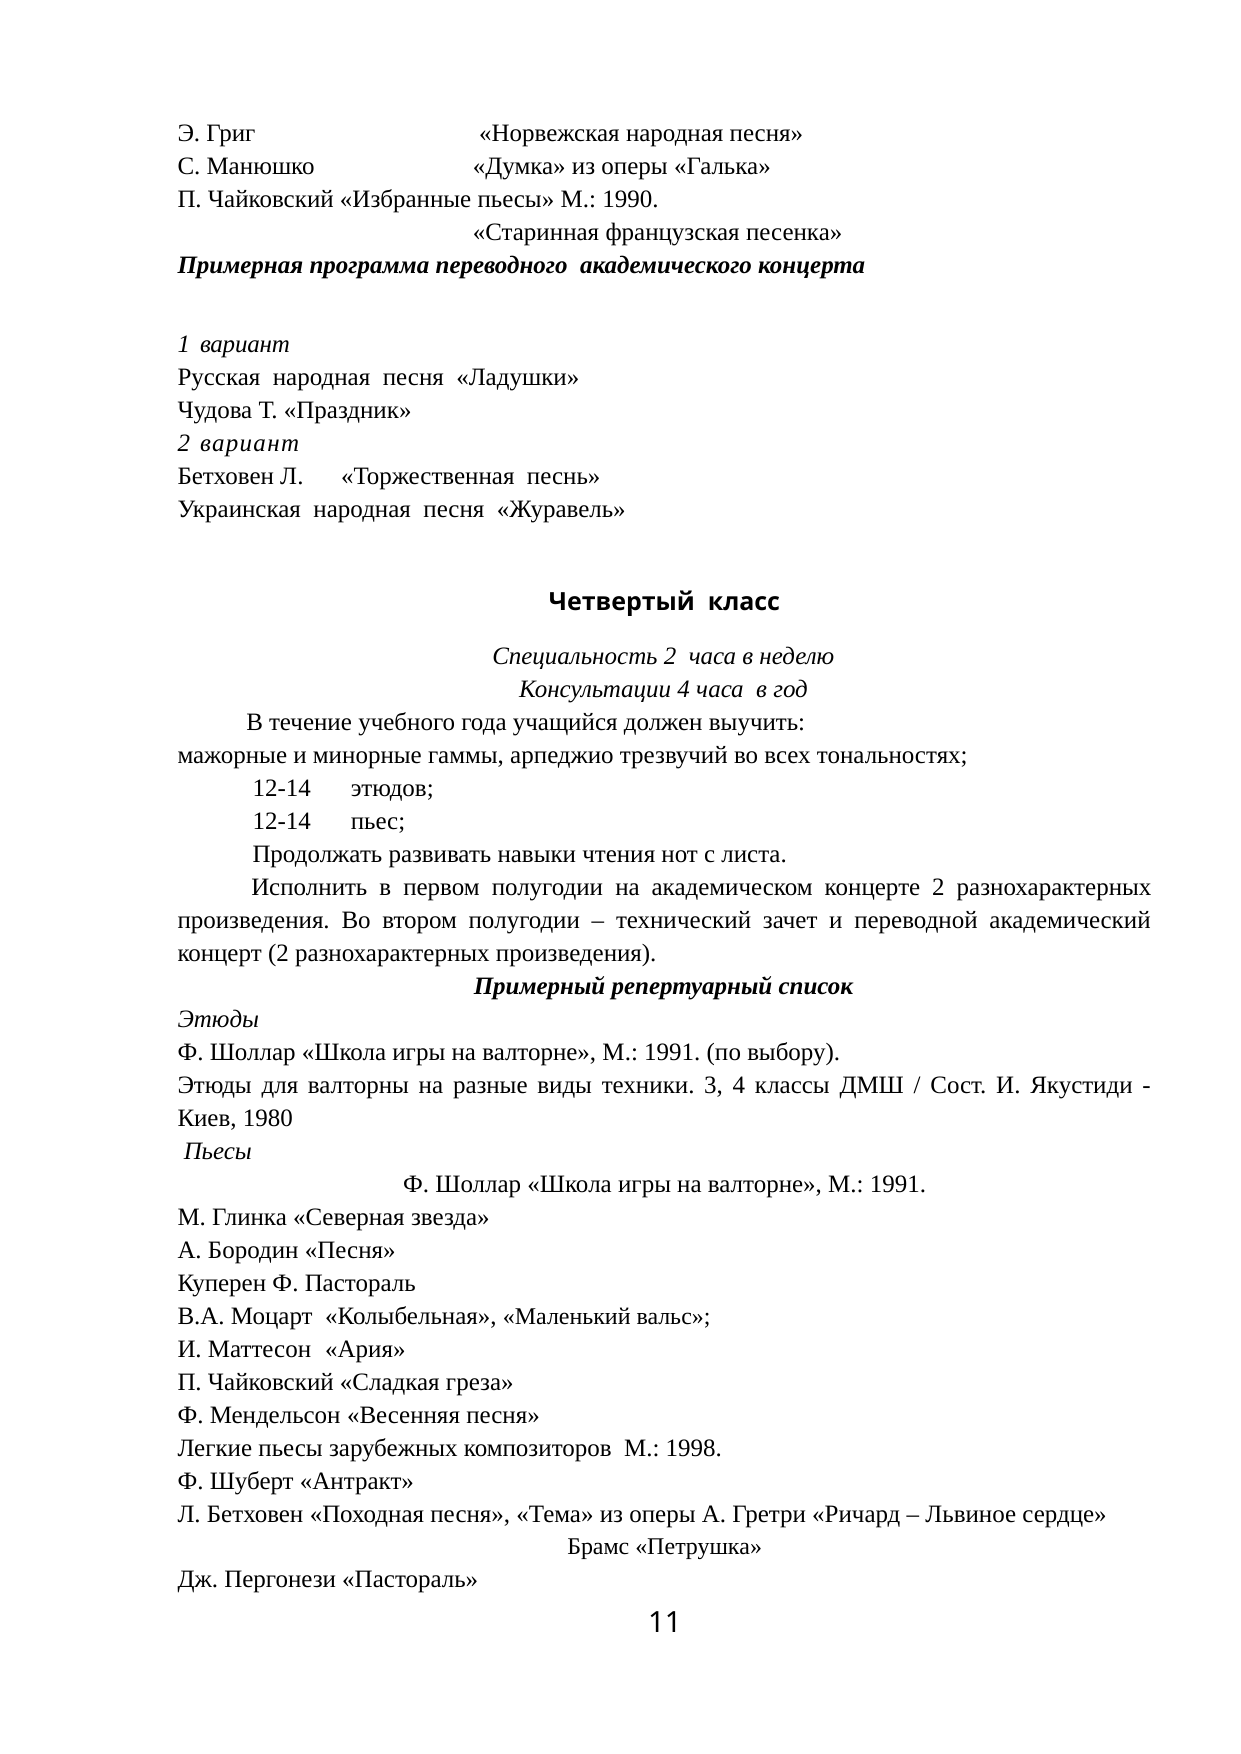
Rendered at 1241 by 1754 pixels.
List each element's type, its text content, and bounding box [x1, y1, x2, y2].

text Пьесы [177, 1136, 1152, 1165]
text М. Глинка «Северная звезда» [177, 1202, 1152, 1231]
text 1 вариант [177, 329, 1152, 358]
text И. Маттесон «Ария» [177, 1334, 1152, 1363]
title Четвертый класс [177, 584, 1152, 618]
list этюдов; [252, 773, 1152, 802]
text Л. Бетховен «Походная песня», «Тема» из оперы А. Гретри «Ричард – Львиное сердце» [177, 1499, 1152, 1528]
text Этюды для валторны на разные виды техники. 3, 4 классы ДМШ / Сост. И. Якустиди - Киев, 1980 [177, 1070, 1152, 1132]
text Дж. Пергонези «Пастораль» [177, 1564, 1152, 1593]
text Исполнить в первом полугодии на академическом концерте 2 разнохарактерных произведения. Во втором полугодии – технический зачет и переводной академический концерт (2 разнохарактерных произведения). [177, 872, 1152, 967]
text 2 вариант [177, 428, 1152, 457]
text Ф. Шоллар «Школа игры на валторне», М.: 1991. (по выбору). [177, 1037, 1152, 1066]
text П. Чайковский «Сладкая греза» [177, 1367, 1152, 1396]
text Ф. Мендельсон «Весенняя песня» [177, 1400, 1152, 1429]
text В.А. Моцарт «Колыбельная», «Маленький вальс»; [177, 1301, 1152, 1330]
text Примерный репертуарный список [177, 971, 1152, 1000]
text Этюды [177, 1004, 1152, 1033]
text Э. Григ «Норвежская народная песня» [177, 118, 1152, 147]
text Украинская народная песня «Журавель» [177, 494, 1152, 523]
text Ф. Шуберт «Антракт» [177, 1466, 1152, 1495]
text Русская народная песня «Ладушки» [177, 362, 1152, 391]
text Специальность 2 часа в неделю [177, 641, 1152, 669]
text В течение учебного года учащийся должен выучить: [177, 707, 1152, 736]
text Легкие пьесы зарубежных композиторов М.: 1998. [177, 1433, 1152, 1462]
text С. Манюшко «Думка» из оперы «Галька» [177, 151, 1152, 180]
text Ф. Шоллар «Школа игры на валторне», М.: 1991. [177, 1169, 1152, 1198]
text Консультации 4 часа в год [177, 674, 1152, 702]
text П. Чайковский «Избранные пьесы» М.: 1990. [177, 184, 1152, 213]
text Продолжать развивать навыки чтения нот с листа. [252, 839, 1152, 868]
text Брамс «Петрушка» [177, 1532, 1152, 1560]
text Примерная программа переводного академического концерта [177, 250, 1152, 279]
text А. Бородин «Песня» [177, 1235, 1152, 1264]
text Бетховен Л. «Торжественная песнь» [177, 461, 1152, 490]
text мажорные и минорные гаммы, арпеджио трезвучий во всех тональностях; [177, 740, 1152, 768]
text Куперен Ф. Пастораль [177, 1268, 1152, 1297]
text «Старинная французская песенка» [177, 217, 1152, 246]
list пьес; [252, 806, 1152, 834]
text Чудова Т. «Праздник» [177, 395, 1152, 424]
